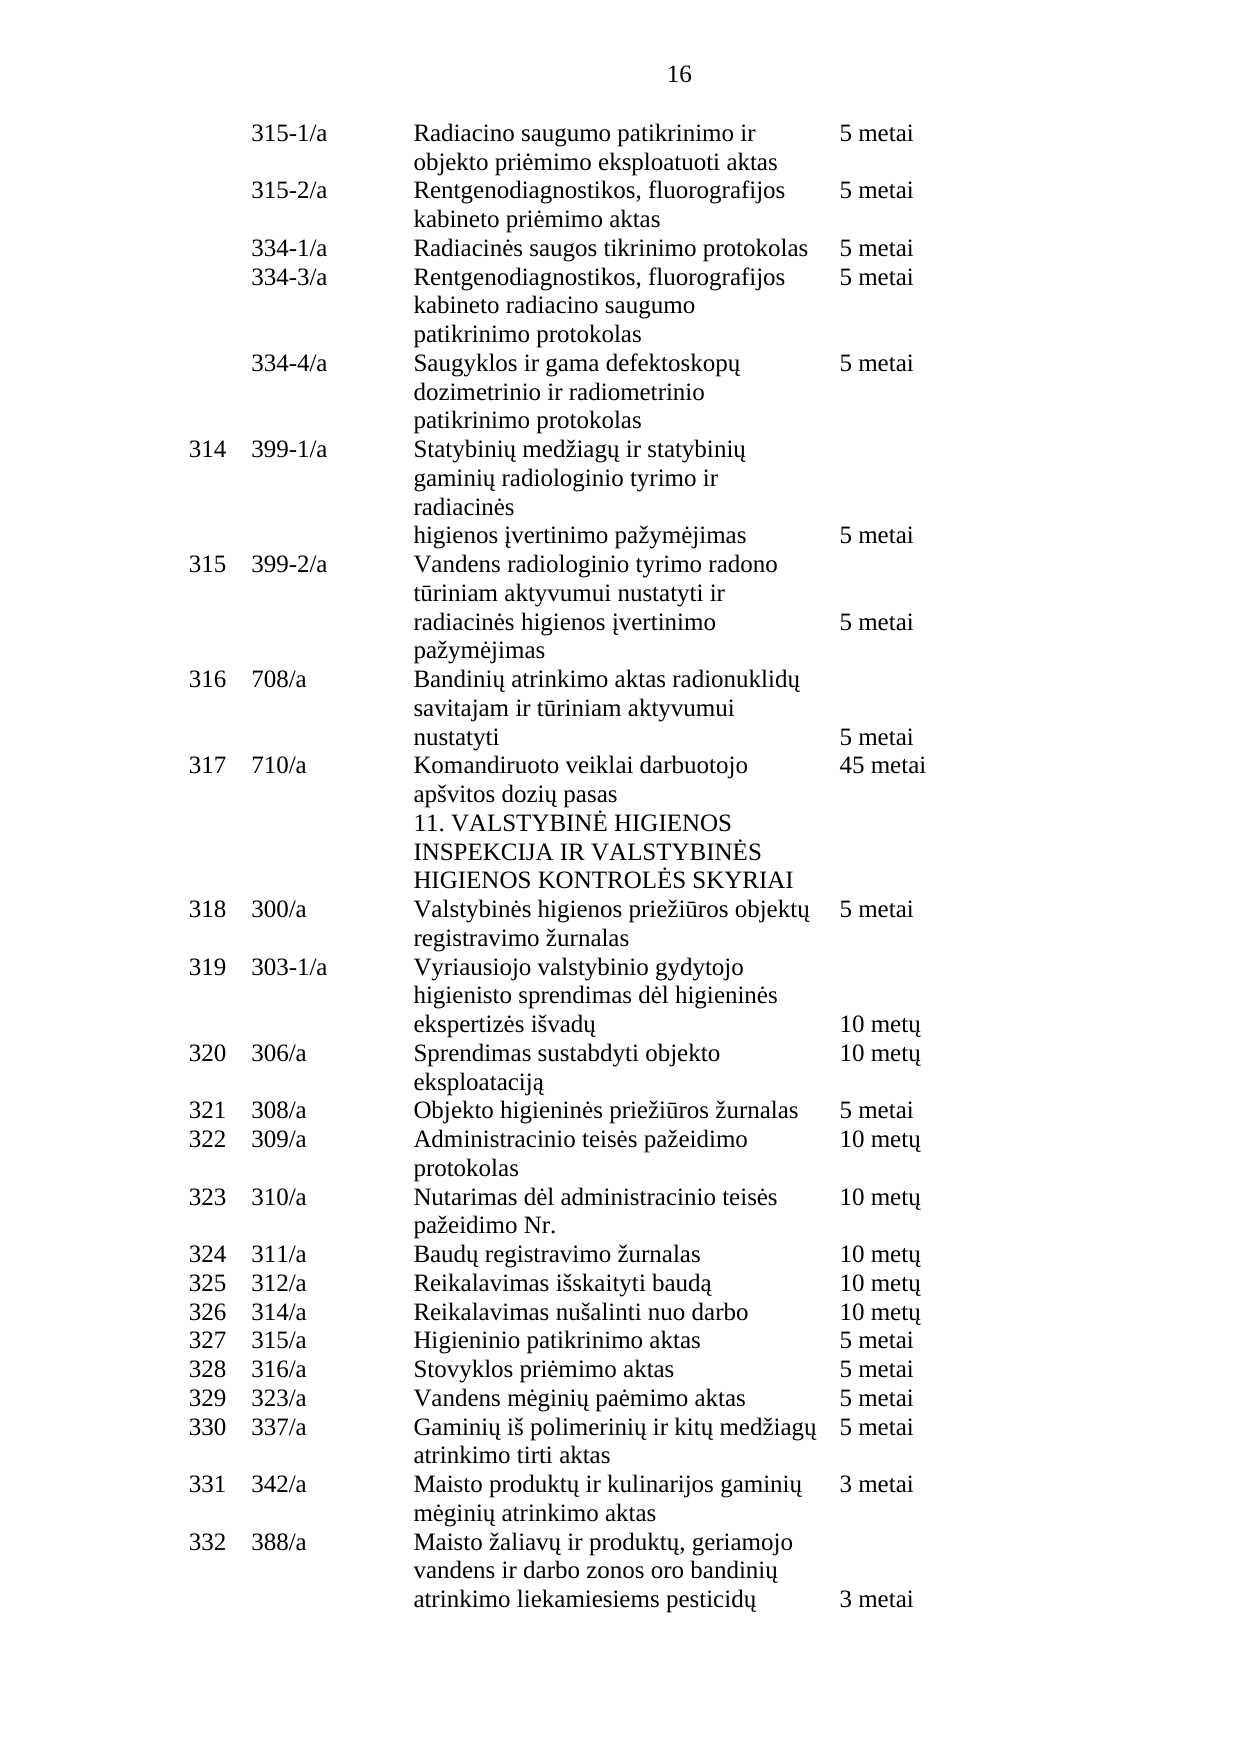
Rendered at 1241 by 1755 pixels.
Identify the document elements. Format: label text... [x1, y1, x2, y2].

table_cell Higieninio patikrinimo aktas [402, 1326, 828, 1354]
table_cell [1176, 751, 1181, 808]
table_cell Objekto higieninės priežiūros žurnalas [402, 1096, 828, 1124]
table_cell [1176, 1297, 1181, 1326]
table_cell 323/a [240, 1383, 402, 1412]
table_cell [240, 1009, 402, 1038]
table_cell [177, 118, 240, 434]
table_cell 5 metai [828, 1096, 1031, 1124]
table_cell 5 metai [828, 1412, 1031, 1469]
table_cell 388/a [240, 1527, 402, 1584]
table_cell [1031, 1096, 1176, 1124]
table_cell [1031, 1124, 1176, 1182]
table_cell 306/a [240, 1038, 402, 1096]
table_cell [177, 1584, 240, 1613]
table_cell [1176, 808, 1181, 894]
table_cell Komandiruoto veiklai darbuotojo apšvitos dozių pasas [402, 751, 828, 808]
table_cell [828, 664, 1031, 722]
table_cell [1031, 1469, 1176, 1527]
table_cell 330 [177, 1412, 240, 1469]
table_cell 5 metai [828, 521, 1031, 549]
table_cell [1176, 434, 1181, 521]
table_cell 3 metai [828, 1584, 1031, 1613]
table_cell Bandinių atrinkimo aktas radionuklidų savitajam ir tūriniam aktyvumui [402, 664, 828, 722]
table_cell [1031, 607, 1176, 664]
table_cell 311/a [240, 1239, 402, 1268]
table_cell Maisto žaliavų ir produktų, geriamojo vandens ir darbo zonos oro bandinių [402, 1527, 828, 1584]
table_cell 5 metai 5 metai 5 metai 5 metai 5 metai [828, 118, 1031, 434]
table_cell [1031, 894, 1176, 952]
table_cell [1176, 894, 1181, 952]
table_cell radiacinės higienos įvertinimo pažymėjimas [402, 607, 828, 664]
table_cell 314/a [240, 1297, 402, 1326]
table_cell [1176, 1383, 1181, 1412]
table_cell [1176, 1469, 1181, 1527]
table_cell Baudų registravimo žurnalas [402, 1239, 828, 1268]
table_cell [1031, 1038, 1176, 1096]
table_cell 332 [177, 1527, 240, 1584]
table_cell 399-1/a [240, 434, 402, 521]
table_cell [1176, 1038, 1181, 1096]
table_cell [1031, 1326, 1176, 1354]
table_cell 45 metai [828, 751, 1031, 808]
table_cell 10 metų [828, 1124, 1031, 1182]
table_cell 5 metai [828, 722, 1031, 751]
table_cell [1031, 521, 1176, 549]
table_cell Maisto produktų ir kulinarijos gaminių mėginių atrinkimo aktas [402, 1469, 828, 1527]
table_cell 317 [177, 751, 240, 808]
table_cell 11. ValstybinĖ higienos inspekcijA ir valstybinės higienos kontrolės skyriai [402, 808, 828, 894]
table_cell Sprendimas sustabdyti objekto eksploataciją [402, 1038, 828, 1096]
table_cell 337/a [240, 1412, 402, 1469]
table_cell [1176, 1354, 1181, 1383]
table_cell [1176, 1268, 1181, 1297]
table_cell [828, 808, 1031, 894]
table_cell [1031, 434, 1176, 521]
table_cell 5 metai [828, 607, 1031, 664]
table_cell [1031, 1383, 1176, 1412]
table_cell 312/a [240, 1268, 402, 1297]
table_cell Reikalavimas išskaityti baudą [402, 1268, 828, 1297]
table_cell 399-2/a [240, 549, 402, 607]
table_cell [1176, 118, 1181, 434]
table_cell [177, 521, 240, 549]
table_cell [1031, 1297, 1176, 1326]
table_cell atrinkimo liekamiesiems pesticidų [402, 1584, 828, 1613]
table_cell 321 [177, 1096, 240, 1124]
table_cell [1176, 664, 1181, 722]
table_cell [1031, 1239, 1176, 1268]
table_cell 320 [177, 1038, 240, 1096]
table_cell 5 metai [828, 1354, 1031, 1383]
table_cell [1031, 1412, 1176, 1469]
table_cell 708/a [240, 664, 402, 722]
table_cell [240, 521, 402, 549]
table_cell 315 [177, 549, 240, 607]
table_cell 323 [177, 1182, 240, 1239]
table_cell [240, 722, 402, 751]
table_cell [828, 549, 1031, 607]
table_cell [1176, 1009, 1181, 1038]
table_cell 710/a [240, 751, 402, 808]
table_cell [1031, 1354, 1176, 1383]
table_cell 309/a [240, 1124, 402, 1182]
table_cell 314 [177, 434, 240, 521]
table_cell ekspertizės išvadų [402, 1009, 828, 1038]
table_cell [1176, 952, 1181, 1009]
table_cell [177, 722, 240, 751]
table_cell 10 metų [828, 1239, 1031, 1268]
table_cell 300/a [240, 894, 402, 952]
table_cell 325 [177, 1268, 240, 1297]
table_cell [1176, 1124, 1181, 1182]
table_cell 342/a [240, 1469, 402, 1527]
table_cell Nutarimas dėl administracinio teisės pažeidimo Nr. [402, 1182, 828, 1239]
table_cell [1176, 549, 1181, 607]
table_cell 315/a [240, 1326, 402, 1354]
table_cell 322 [177, 1124, 240, 1182]
table_cell Radiacino saugumo patikrinimo ir objekto priėmimo eksploatuoti aktas Rentgenodiagnostikos, fluorografijos kabineto priėmimo aktas Radiacinės saugos tikrinimo protokolas Rentgenodiagnostikos, fluorografijos kabineto radiacino saugumo patikrinimo protokolas Saugyklos ir gama defektoskopų dozimetrinio ir radiometrinio patikrinimo protokolas [402, 118, 828, 434]
table_cell [828, 952, 1031, 1009]
table_cell 5 metai [828, 894, 1031, 952]
table_cell [1176, 1182, 1181, 1239]
table_cell [177, 607, 240, 664]
table_cell 310/a [240, 1182, 402, 1239]
table_cell [240, 1584, 402, 1613]
table_cell 329 [177, 1383, 240, 1412]
table_cell [1031, 808, 1176, 894]
table_cell [1031, 722, 1176, 751]
table_cell 331 [177, 1469, 240, 1527]
table_cell [1031, 549, 1176, 607]
table_cell Vyriausiojo valstybinio gydytojo higienisto sprendimas dėl higieninės [402, 952, 828, 1009]
table_cell 327 [177, 1326, 240, 1354]
table_cell 303-1/a [240, 952, 402, 1009]
table_cell Vandens mėginių paėmimo aktas [402, 1383, 828, 1412]
table_cell 10 metų [828, 1038, 1031, 1096]
table_cell 308/a [240, 1096, 402, 1124]
table_cell [1176, 1527, 1181, 1584]
table_cell [1031, 1584, 1176, 1613]
table_cell Statybinių medžiagų ir statybinių gaminių radiologinio tyrimo ir radiacinės [402, 434, 828, 521]
table_cell [1176, 1239, 1181, 1268]
table_cell [828, 434, 1031, 521]
table_cell 316/a [240, 1354, 402, 1383]
table_cell [1031, 1009, 1176, 1038]
table_cell [1176, 607, 1181, 664]
table_cell higienos įvertinimo pažymėjimas [402, 521, 828, 549]
table_cell 10 metų [828, 1009, 1031, 1038]
table_cell [177, 808, 240, 894]
table_cell [1176, 722, 1181, 751]
table_cell [177, 1009, 240, 1038]
table_cell nustatyti [402, 722, 828, 751]
table_cell 3 metai [828, 1469, 1031, 1527]
table_cell [1176, 1326, 1181, 1354]
table_cell 10 metų [828, 1268, 1031, 1297]
table_cell [240, 607, 402, 664]
table_cell [1176, 521, 1181, 549]
table_cell 328 [177, 1354, 240, 1383]
table_cell Vandens radiologinio tyrimo radono tūriniam aktyvumui nustatyti ir [402, 549, 828, 607]
table_cell 326 [177, 1297, 240, 1326]
table_cell Valstybinės higienos priežiūros objektų registravimo žurnalas [402, 894, 828, 952]
table_cell 324 [177, 1239, 240, 1268]
table_cell 10 metų [828, 1182, 1031, 1239]
table_cell 5 metai [828, 1383, 1031, 1412]
table_cell [1031, 1527, 1176, 1584]
table_cell [1176, 1584, 1181, 1613]
table_cell 319 [177, 952, 240, 1009]
table_cell 316 [177, 664, 240, 722]
table_cell [1031, 1268, 1176, 1297]
table_cell 10 metų [828, 1297, 1031, 1326]
table_cell [1031, 952, 1176, 1009]
table_cell 5 metai [828, 1326, 1031, 1354]
table_cell [1176, 1412, 1181, 1469]
table_cell [1031, 118, 1176, 434]
table_cell [828, 1527, 1031, 1584]
table_cell Administracinio teisės pažeidimo protokolas [402, 1124, 828, 1182]
table_cell [240, 808, 402, 894]
table_cell Gaminių iš polimerinių ir kitų medžiagų atrinkimo tirti aktas [402, 1412, 828, 1469]
table_cell 315-1/a 315-2/a 334-1/a 334-3/a 334-4/a [240, 118, 402, 434]
table_cell 318 [177, 894, 240, 952]
table_cell [1031, 751, 1176, 808]
table_cell Reikalavimas nušalinti nuo darbo [402, 1297, 828, 1326]
table_cell [1031, 664, 1176, 722]
table_cell Stovyklos priėmimo aktas [402, 1354, 828, 1383]
table_cell [1031, 1182, 1176, 1239]
table_cell [1176, 1096, 1181, 1124]
